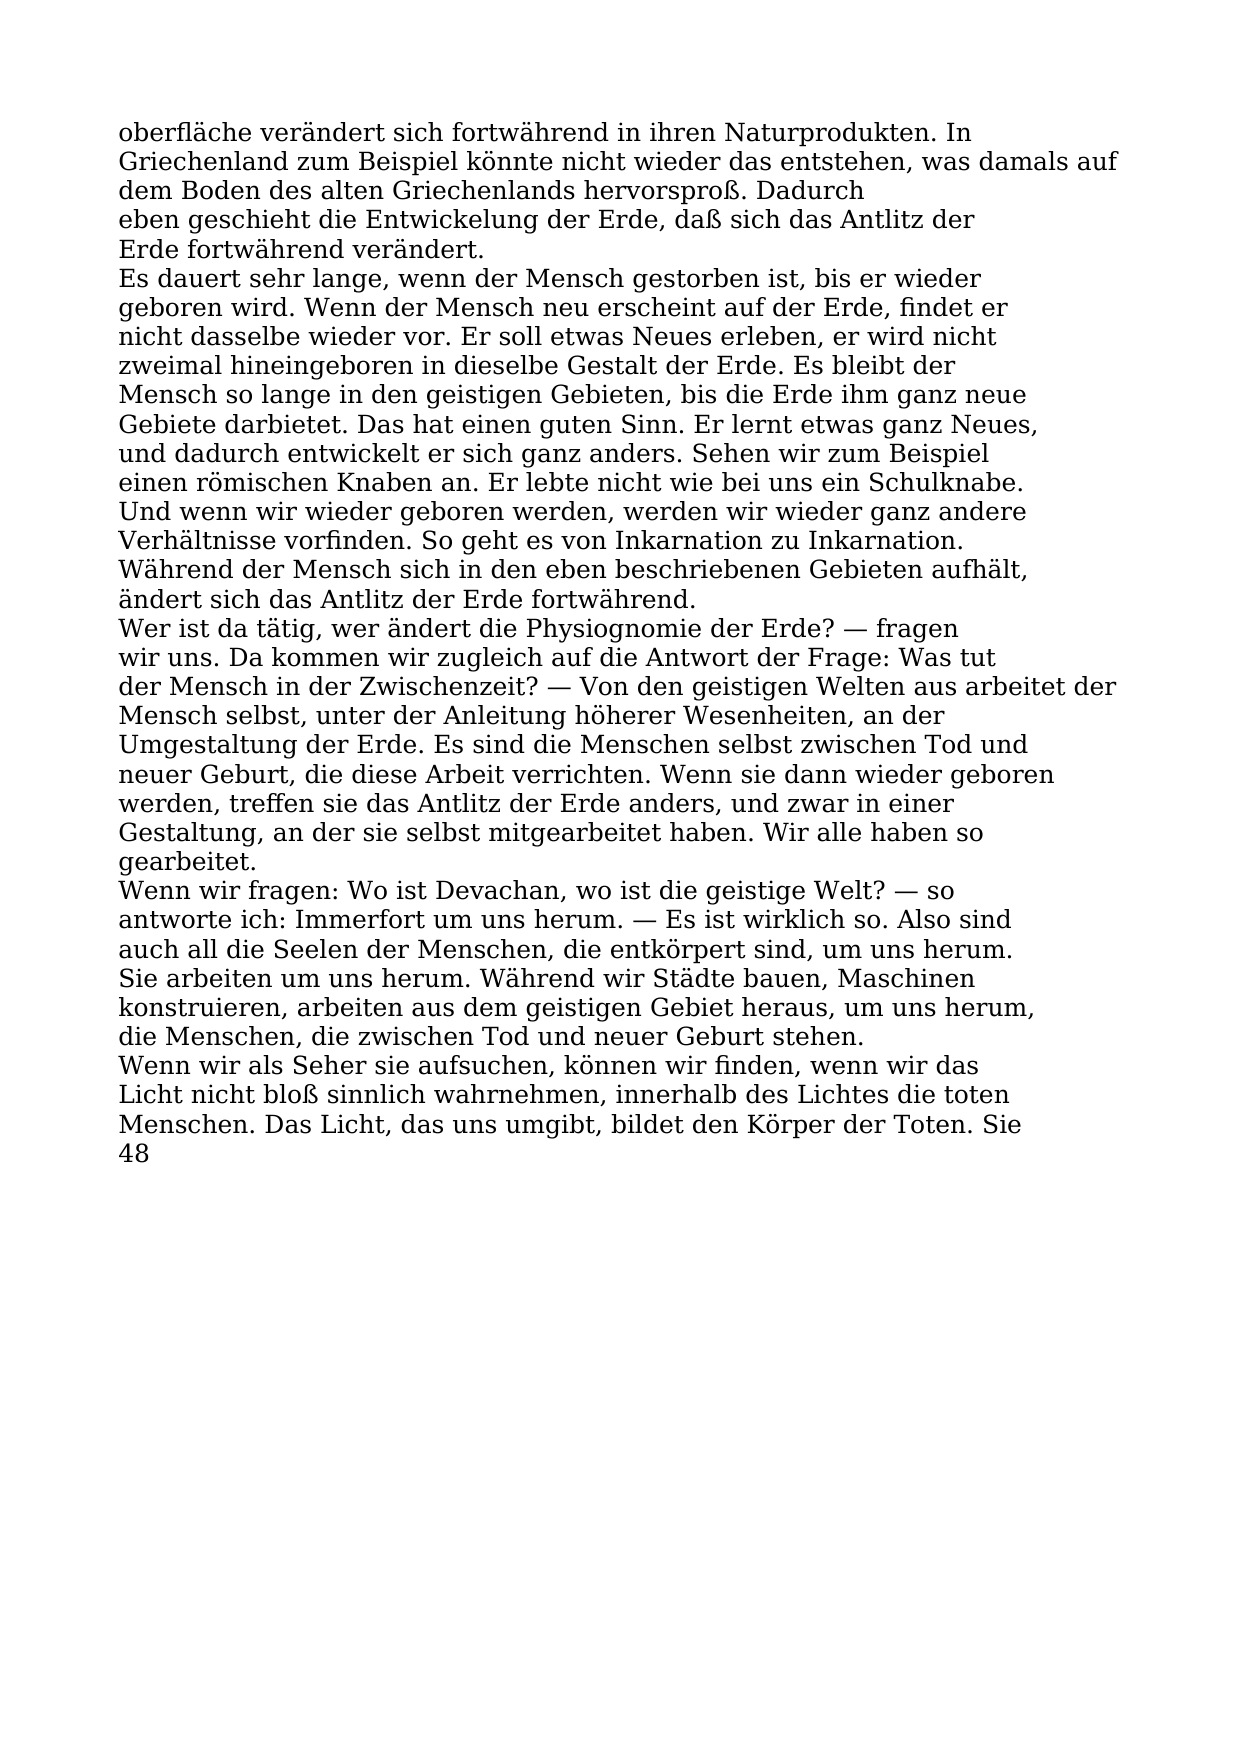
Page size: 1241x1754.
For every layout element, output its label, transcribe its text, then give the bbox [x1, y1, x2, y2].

text Wer ist da tätig, wer ändert die Physiognomie der Erde? — fragen [118, 614, 1122, 643]
text Und wenn wir wieder geboren werden, werden wir wieder ganz andere [118, 497, 1122, 526]
text zweimal hineingeboren in dieselbe Gestalt der Erde. Es bleibt der [118, 351, 1122, 381]
text geboren wird. Wenn der Mensch neu erscheint auf der Erde, findet er [118, 293, 1122, 322]
text Es dauert sehr lange, wenn der Mensch gestorben ist, bis er wieder [118, 264, 1122, 293]
text wir uns. Da kommen wir zugleich auf die Antwort der Frage: Was tut [118, 643, 1122, 672]
text Wenn wir fragen: Wo ist Devachan, wo ist die geistige Welt? — so [118, 876, 1122, 906]
text Gestaltung, an der sie selbst mitgearbeitet haben. Wir alle haben so [118, 818, 1122, 847]
text Licht nicht bloß sinnlich wahrnehmen, innerhalb des Lichtes die toten [118, 1081, 1122, 1110]
text Umgestaltung der Erde. Es sind die Menschen selbst zwischen Tod und [118, 731, 1122, 760]
text neuer Geburt, die diese Arbeit verrichten. Wenn sie dann wieder geboren werden, treffen sie das Antlitz der Erde anders, und zwar in einer [118, 760, 1122, 818]
text die Menschen, die zwischen Tod und neuer Geburt stehen. [118, 1022, 1122, 1051]
text Verhältnisse vorfinden. So geht es von Inkarnation zu Inkarnation. [118, 526, 1122, 556]
text der Mensch in der Zwischenzeit? — Von den geistigen Welten aus arbeitet der Mensch selbst, unter der Anleitung höherer Wesenheiten, an der [118, 672, 1122, 731]
text Mensch so lange in den geistigen Gebieten, bis die Erde ihm ganz neue [118, 381, 1122, 410]
text und dadurch entwickelt er sich ganz anders. Sehen wir zum Beispiel [118, 439, 1122, 468]
text gearbeitet. [118, 847, 1122, 876]
text konstruieren, arbeiten aus dem geistigen Gebiet heraus, um uns herum, [118, 993, 1122, 1022]
text nicht dasselbe wieder vor. Er soll etwas Neues erleben, er wird nicht [118, 322, 1122, 351]
text Wenn wir als Seher sie aufsuchen, können wir finden, wenn wir das [118, 1051, 1122, 1081]
text antworte ich: Immerfort um uns herum. — Es ist wirklich so. Also sind [118, 906, 1122, 935]
text Während der Mensch sich in den eben beschriebenen Gebieten aufhält, [118, 556, 1122, 585]
text auch all die Seelen der Menschen, die entkörpert sind, um uns herum. [118, 935, 1122, 964]
text eben geschieht die Entwickelung der Erde, daß sich das Antlitz der [118, 206, 1122, 235]
text Erde fortwährend verändert. [118, 235, 1122, 264]
text 48 [118, 1139, 1122, 1168]
text Sie arbeiten um uns herum. Während wir Städte bauen, Maschinen [118, 964, 1122, 993]
text oberfläche verändert sich fortwährend in ihren Naturprodukten. In [118, 118, 1122, 147]
text Gebiete darbietet. Das hat einen guten Sinn. Er lernt etwas ganz Neues, [118, 410, 1122, 439]
text Griechenland zum Beispiel könnte nicht wieder das entstehen, was damals auf dem Boden des alten Griechenlands hervorsproß. Dadurch [118, 147, 1122, 206]
text ändert sich das Antlitz der Erde fortwährend. [118, 585, 1122, 614]
text Menschen. Das Licht, das uns umgibt, bildet den Körper der Toten. Sie [118, 1110, 1122, 1139]
text einen römischen Knaben an. Er lebte nicht wie bei uns ein Schulknabe. [118, 468, 1122, 497]
